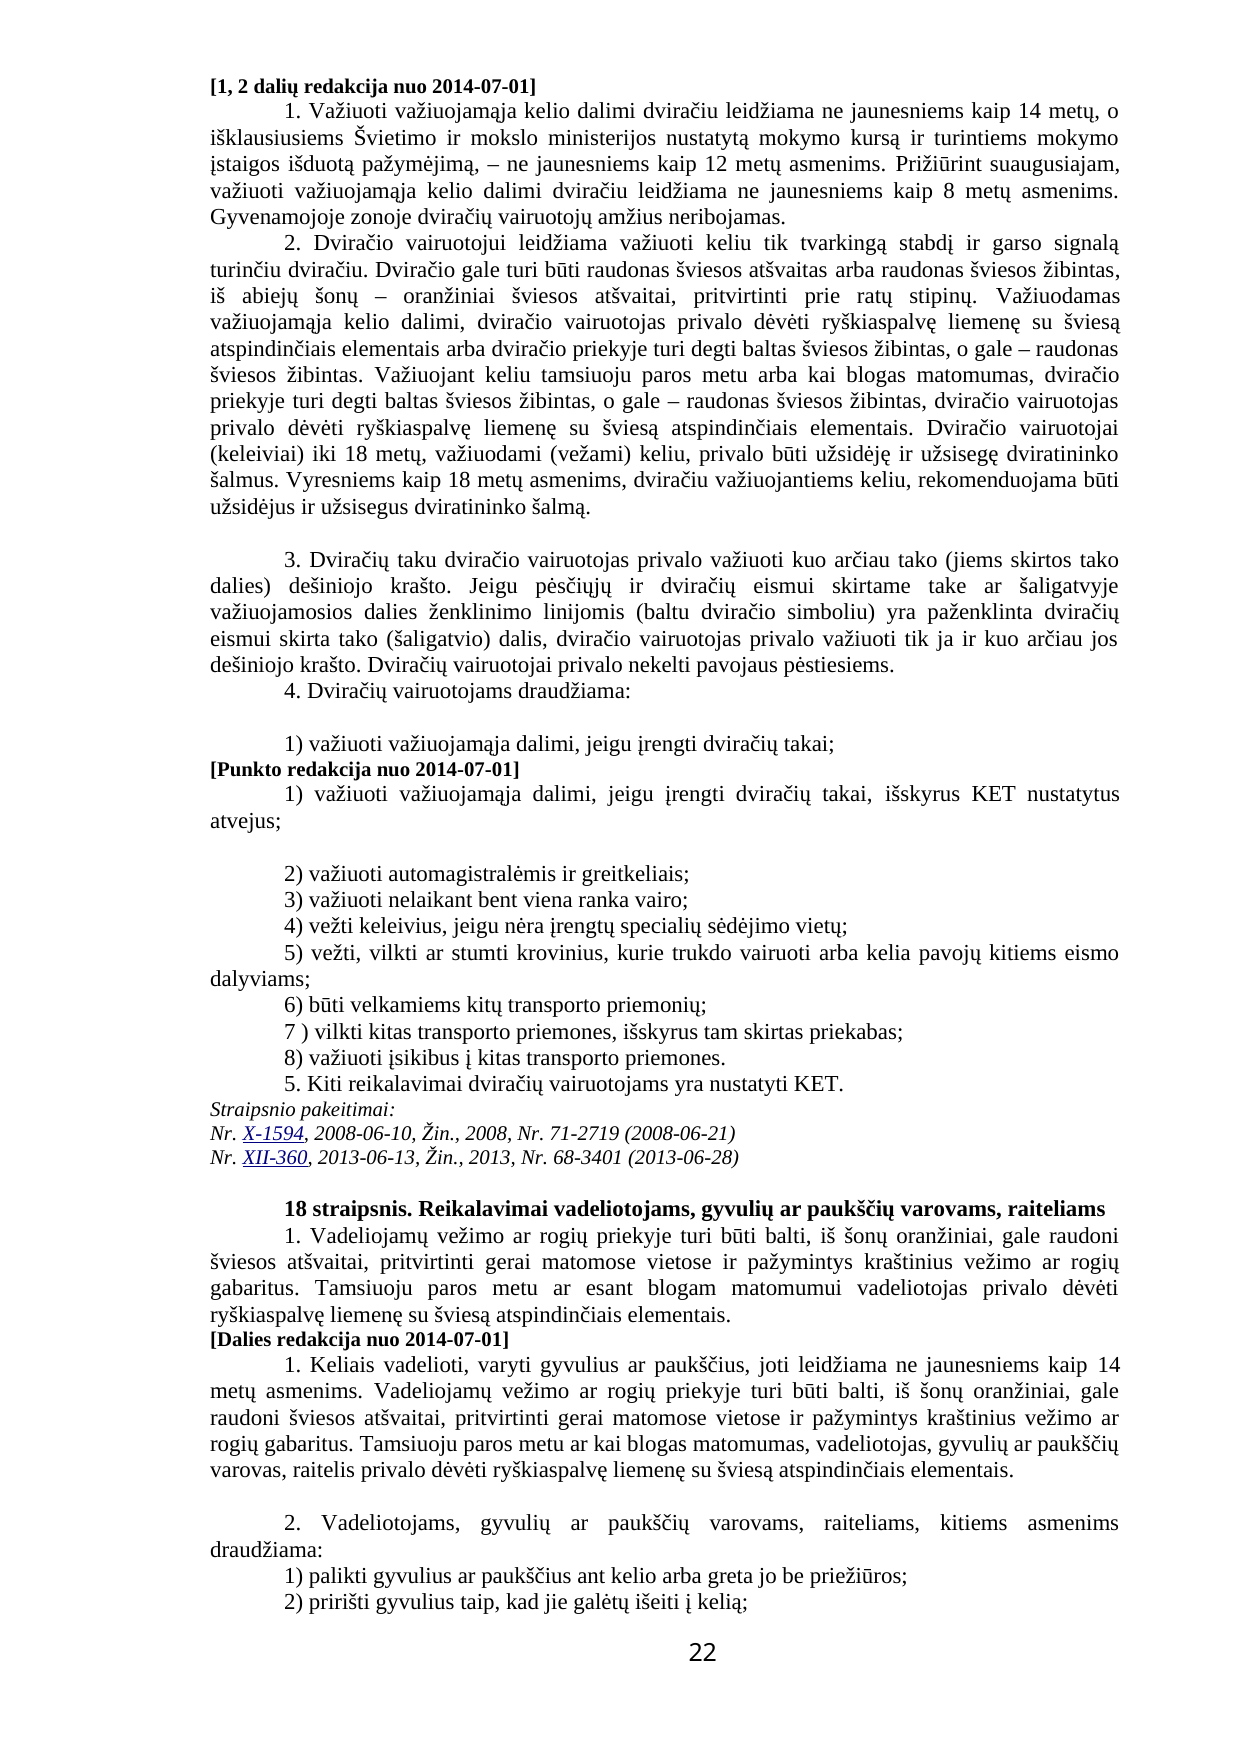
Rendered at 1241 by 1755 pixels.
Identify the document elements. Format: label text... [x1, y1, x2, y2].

text 7 ) vilkti kitas transporto priemones, išskyrus tam skirtas priekabas; [210, 1018, 1120, 1044]
text 4. Dviračių vairuotojams draudžiama: [210, 677, 1120, 704]
text Straipsnio pakeitimai: [210, 1097, 1120, 1121]
text 1. Važiuoti važiuojamąja kelio dalimi dviračiu leidžiama ne jaunesniems kaip 14 metų, o išklausiusiems Švietimo ir mokslo ministerijos nustatytą mokymo kursą ir turintiems mokymo įstaigos išduotą pažymėjimą, – ne jaunesniems kaip 12 metų asmenims. Prižiūrint suaugusiajam, važiuoti važiuojamąja kelio dalimi dviračiu leidžiama ne jaunesniems kaip 8 metų asmenims. Gyvenamojoje zonoje dviračių vairuotojų amžius neribojamas. [210, 98, 1120, 229]
text 3) važiuoti nelaikant bent viena ranka vairo; [210, 886, 1120, 912]
text 5) vežti, vilkti ar stumti krovinius, kurie trukdo vairuoti arba kelia pavojų kitiems eismo dalyviams; [210, 939, 1120, 991]
text 3. Dviračių taku dviračio vairuotojas privalo važiuoti kuo arčiau tako (jiems skirtos tako dalies) dešiniojo krašto. Jeigu pėsčiųjų ir dviračių eismui skirtame take ar šaligatvyje važiuojamosios dalies ženklinimo linijomis (baltu dviračio simboliu) yra paženklinta dviračių eismui skirta tako (šaligatvio) dalis, dviračio vairuotojas privalo važiuoti tik ja ir kuo arčiau jos dešiniojo krašto. Dviračių vairuotojai privalo nekelti pavojaus pėstiesiems. [210, 546, 1120, 677]
text 1) važiuoti važiuojamąja dalimi, jeigu įrengti dviračių takai; [210, 730, 1120, 756]
text 2) važiuoti automagistralėmis ir greitkeliais; [210, 859, 1120, 886]
text 1) važiuoti važiuojamąja dalimi, jeigu įrengti dviračių takai, išskyrus KET nustatytus atvejus; [210, 781, 1120, 833]
text [1, 2 dalių redakcija nuo 2014-07-01] [210, 73, 1120, 98]
text [Punkto redakcija nuo 2014-07-01] [210, 756, 1120, 781]
text 1. Keliais vadelioti, varyti gyvulius ar paukščius, joti leidžiama ne jaunesniems kaip 14 metų asmenims. Vadeliojamų vežimo ar rogių priekyje turi būti balti, iš šonų oranžiniai, gale raudoni šviesos atšvaitai, pritvirtinti gerai matomose vietose ir pažymintys kraštinius vežimo ar rogių gabaritus. Tamsiuoju paros metu ar kai blogas matomumas, vadeliotojas, gyvulių ar paukščių varovas, raitelis privalo dėvėti ryškiaspalvę liemenę su šviesą atspindinčiais elementais. [210, 1351, 1120, 1483]
text 2. Dviračio vairuotojui leidžiama važiuoti keliu tik tvarkingą stabdį ir garso signalą turinčiu dviračiu. Dviračio gale turi būti raudonas šviesos atšvaitas arba raudonas šviesos žibintas, iš abiejų šonų – oranžiniai šviesos atšvaitai, pritvirtinti prie ratų stipinų. Važiuodamas važiuojamąja kelio dalimi, dviračio vairuotojas privalo dėvėti ryškiaspalvę liemenę su šviesą atspindinčiais elementais arba dviračio priekyje turi degti baltas šviesos žibintas, o gale – raudonas šviesos žibintas. Važiuojant keliu tamsiuoju paros metu arba kai blogas matomumas, dviračio priekyje turi degti baltas šviesos žibintas, o gale – raudonas šviesos žibintas, dviračio vairuotojas privalo dėvėti ryškiaspalvę liemenę su šviesą atspindinčiais elementais. Dviračio vairuotojai (keleiviai) iki 18 metų, važiuodami (vežami) keliu, privalo būti užsidėję ir užsisegę dviratininko šalmus. Vyresniems kaip 18 metų asmenims, dviračiu važiuojantiems keliu, rekomenduojama būti užsidėjus ir užsisegus dviratininko šalmą. [210, 229, 1120, 519]
text 8) važiuoti įsikibus į kitas transporto priemones. [210, 1044, 1120, 1070]
text 6) būti velkamiems kitų transporto priemonių; [210, 991, 1120, 1018]
text 1) palikti gyvulius ar paukščius ant kelio arba greta jo be priežiūros; [210, 1562, 1120, 1588]
text 4) vežti keleivius, jeigu nėra įrengtų specialių sėdėjimo vietų; [210, 912, 1120, 939]
text 2) pririšti gyvulius taip, kad jie galėtų išeiti į kelią; [210, 1588, 1120, 1615]
text 18 straipsnis. Reikalavimai vadeliotojams, gyvulių ar paukščių varovams, raiteliams [284, 1195, 1120, 1222]
text [Dalies redakcija nuo 2014-07-01] [210, 1327, 1120, 1351]
text Nr. XII-360, 2013-06-13, Žin., 2013, Nr. 68-3401 (2013-06-28) [210, 1145, 1120, 1169]
text 1. Vadeliojamų vežimo ar rogių priekyje turi būti balti, iš šonų oranžiniai, gale raudoni šviesos atšvaitai, pritvirtinti gerai matomose vietose ir pažymintys kraštinius vežimo ar rogių gabaritus. Tamsiuoju paros metu ar esant blogam matomumui vadeliotojas privalo dėvėti ryškiaspalvę liemenę su šviesą atspindinčiais elementais. [210, 1222, 1120, 1327]
text 2. Vadeliotojams, gyvulių ar paukščių varovams, raiteliams, kitiems asmenims draudžiama: [210, 1509, 1120, 1562]
text 5. Kiti reikalavimai dviračių vairuotojams yra nustatyti KET. [210, 1070, 1120, 1097]
text Nr. X-1594, 2008-06-10, Žin., 2008, Nr. 71-2719 (2008-06-21) [210, 1121, 1120, 1145]
